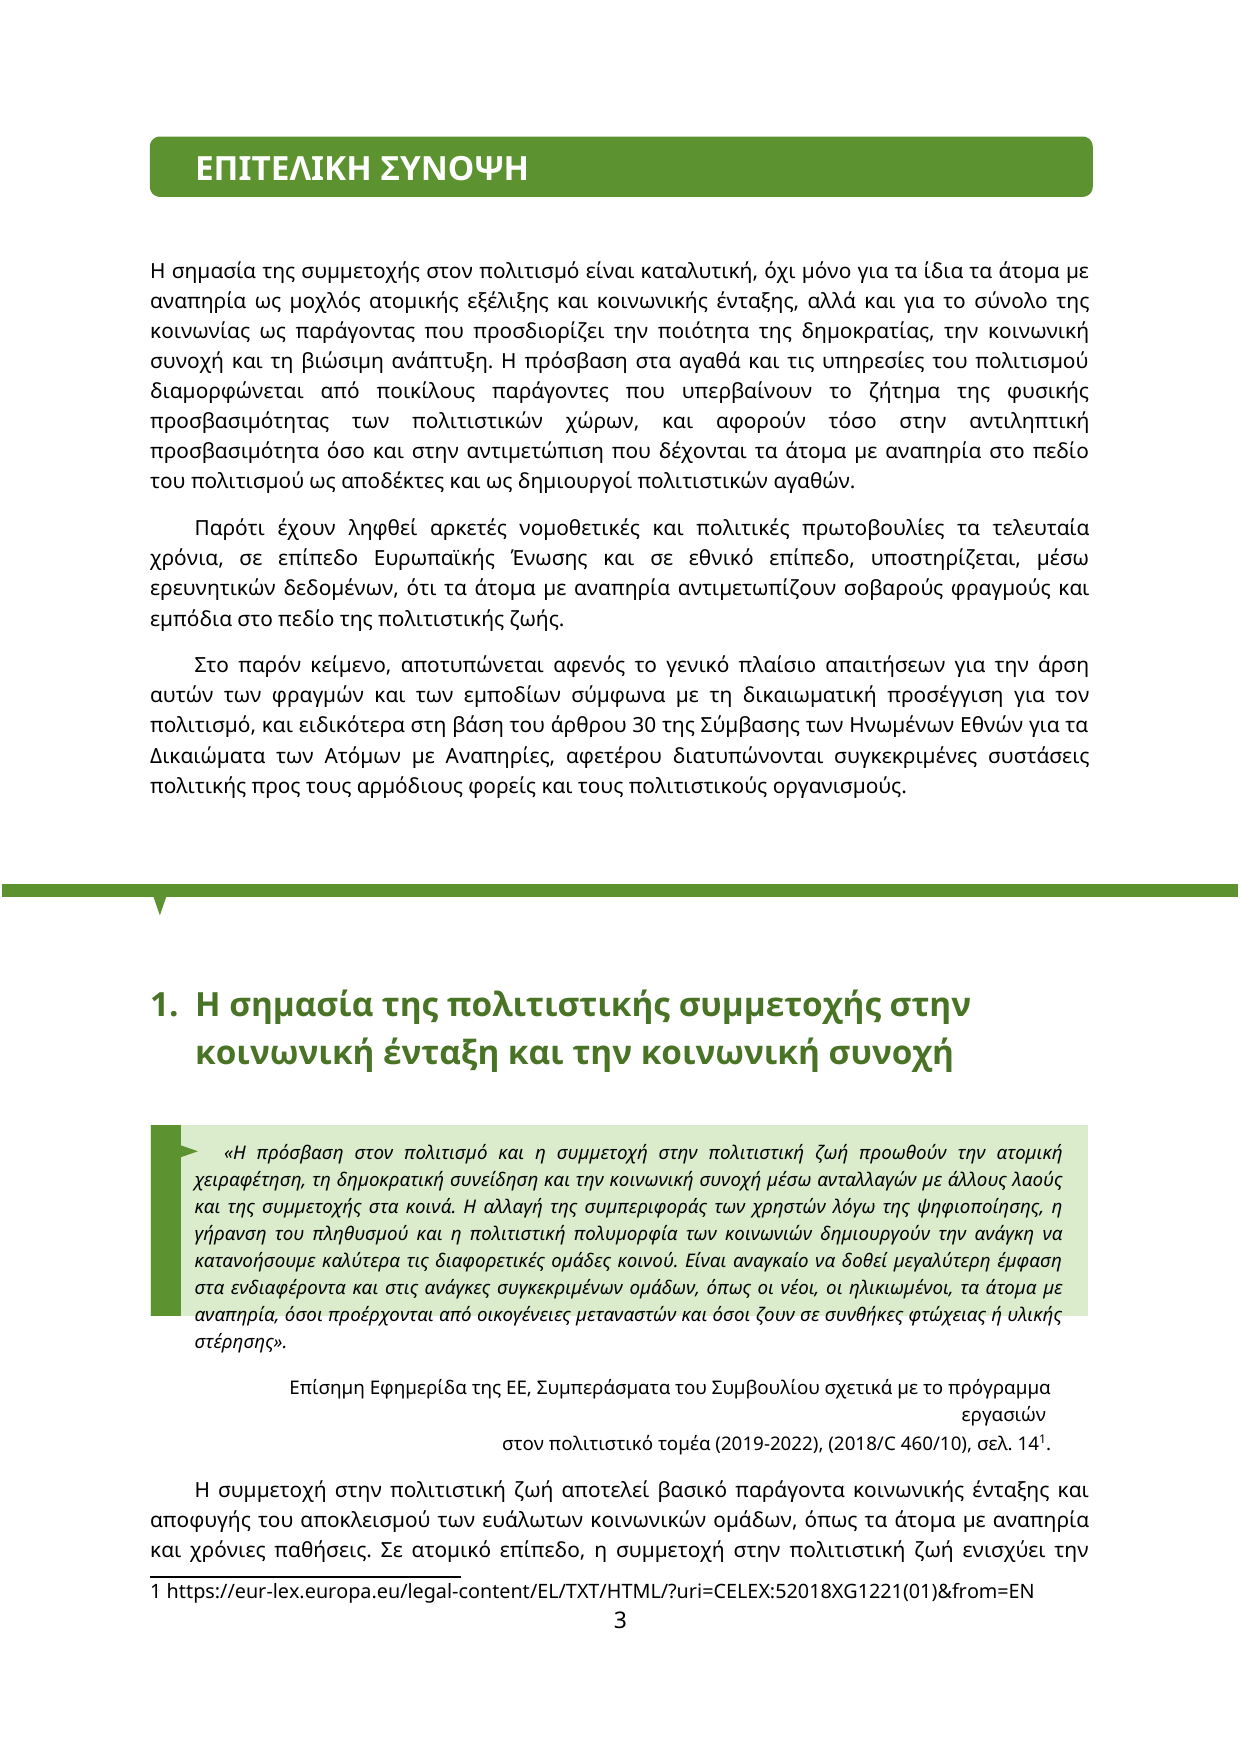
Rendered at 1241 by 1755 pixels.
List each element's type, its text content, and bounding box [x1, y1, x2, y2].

text Παρότι έχουν ληφθεί αρκετές νομοθετικές και πολιτικές πρωτοβουλίες τα τελευταία χρόνια, σε επίπεδο Ευρωπαϊκής Ένωσης και σε εθνικό επίπεδο, υποστηρίζεται, μέσω ερευνητικών δεδομένων, ότι τα άτομα με αναπηρία αντιμετωπίζουν σοβαρούς φραγμούς και εμπόδια στο πεδίο της πολιτιστικής ζωής. [150, 513, 1090, 632]
subtitle H σημασία της πολιτιστικής συμμετοχής στην κοινωνική ένταξη και την κοινωνική συνοχή [150, 981, 1090, 1074]
text Στο παρόν κείμενο, αποτυπώνεται αφενός το γενικό πλαίσιο απαιτήσεων για την άρση αυτών των φραγμών και των εμποδίων σύμφωνα με τη δικαιωματική προσέγγιση για τον πολιτισμό, και ειδικότερα στη βάση του άρθρου 30 της Σύμβασης των Ηνωμένων Εθνών για τα Δικαιώματα των Ατόμων με Αναπηρίες, αφετέρου διατυπώνονται συγκεκριμένες συστάσεις πολιτικής προς τους αρμόδιους φορείς και τους πολιτιστικούς οργανισμούς. [150, 650, 1090, 799]
text Η συμμετοχή στην πολιτιστική ζωή αποτελεί βασικό παράγοντα κοινωνικής ένταξης και αποφυγής του αποκλεισμού των ευάλωτων κοινωνικών ομάδων, όπως τα άτομα με αναπηρία και χρόνιες παθήσεις. Σε ατομικό επίπεδο, η συμμετοχή στην πολιτιστική ζωή ενισχύει την [150, 1475, 1090, 1563]
text https://eur-lex.europa.eu/legal-content/EL/TXT/HTML/?uri=CELEX:52018XG1221(01)&from=EN [150, 1577, 1090, 1604]
text «Η πρόσβαση στον πολιτισμό και η συμμετοχή στην πολιτιστική ζωή προωθούν την ατομική χειραφέτηση, τη δημοκρατική συνείδηση και την κοινωνική συνοχή μέσω ανταλλαγών με άλλους λαούς και της συμμετοχής στα κοινά. Η αλλαγή της συμπεριφοράς των χρηστών λόγω της ψηφιοποίησης, η γήρανση του πληθυσμού και η πολιτιστική πολυμορφία των κοινωνιών δημιουργούν την ανάγκη να κατανοήσουμε καλύτερα τις διαφορετικές ομάδες κοινού. Είναι αναγκαίο να δοθεί μεγαλύτερη έμφαση στα ενδιαφέροντα και στις ανάγκες συγκεκριμένων ομάδων, όπως οι νέοι, οι ηλικιωμένοι, τα άτομα με αναπηρία, όσοι προέρχονται από οικογένειες μεταναστών και όσοι ζουν σε συνθήκες φτώχειας ή υλικής στέρησης». [194, 1316, 1066, 1354]
text Επίσημη Εφημερίδα της ΕΕ, Συμπεράσματα του Συμβουλίου σχετικά με το πρόγραμμα εργασιών στον πολιτιστικό τομέα (2019-2022), (2018/C 460/10), σελ. 14. [194, 1372, 1051, 1456]
text H σημασία της συμμετοχής στον πολιτισμό είναι καταλυτική, όχι μόνο για τα ίδια τα άτομα με αναπηρία ως μοχλός ατομικής εξέλιξης και κοινωνικής ένταξης, αλλά και για το σύνολο της κοινωνίας ως παράγοντας που προσδιορίζει την ποιότητα της δημοκρατίας, την κοινωνική συνοχή και τη βιώσιμη ανάπτυξη. Η πρόσβαση στα αγαθά και τις υπηρεσίες του πολιτισμού διαμορφώνεται από ποικίλους παράγοντες που υπερβαίνουν το ζήτημα της φυσικής προσβασιμότητας των πολιτιστικών χώρων, και αφορούν τόσο στην αντιληπτική προσβασιμότητα όσο και στην αντιμετώπιση που δέχονται τα άτομα με αναπηρία στο πεδίο του πολιτισμού ως αποδέκτες και ως δημιουργοί πολιτιστικών αγαθών. [150, 256, 1090, 495]
